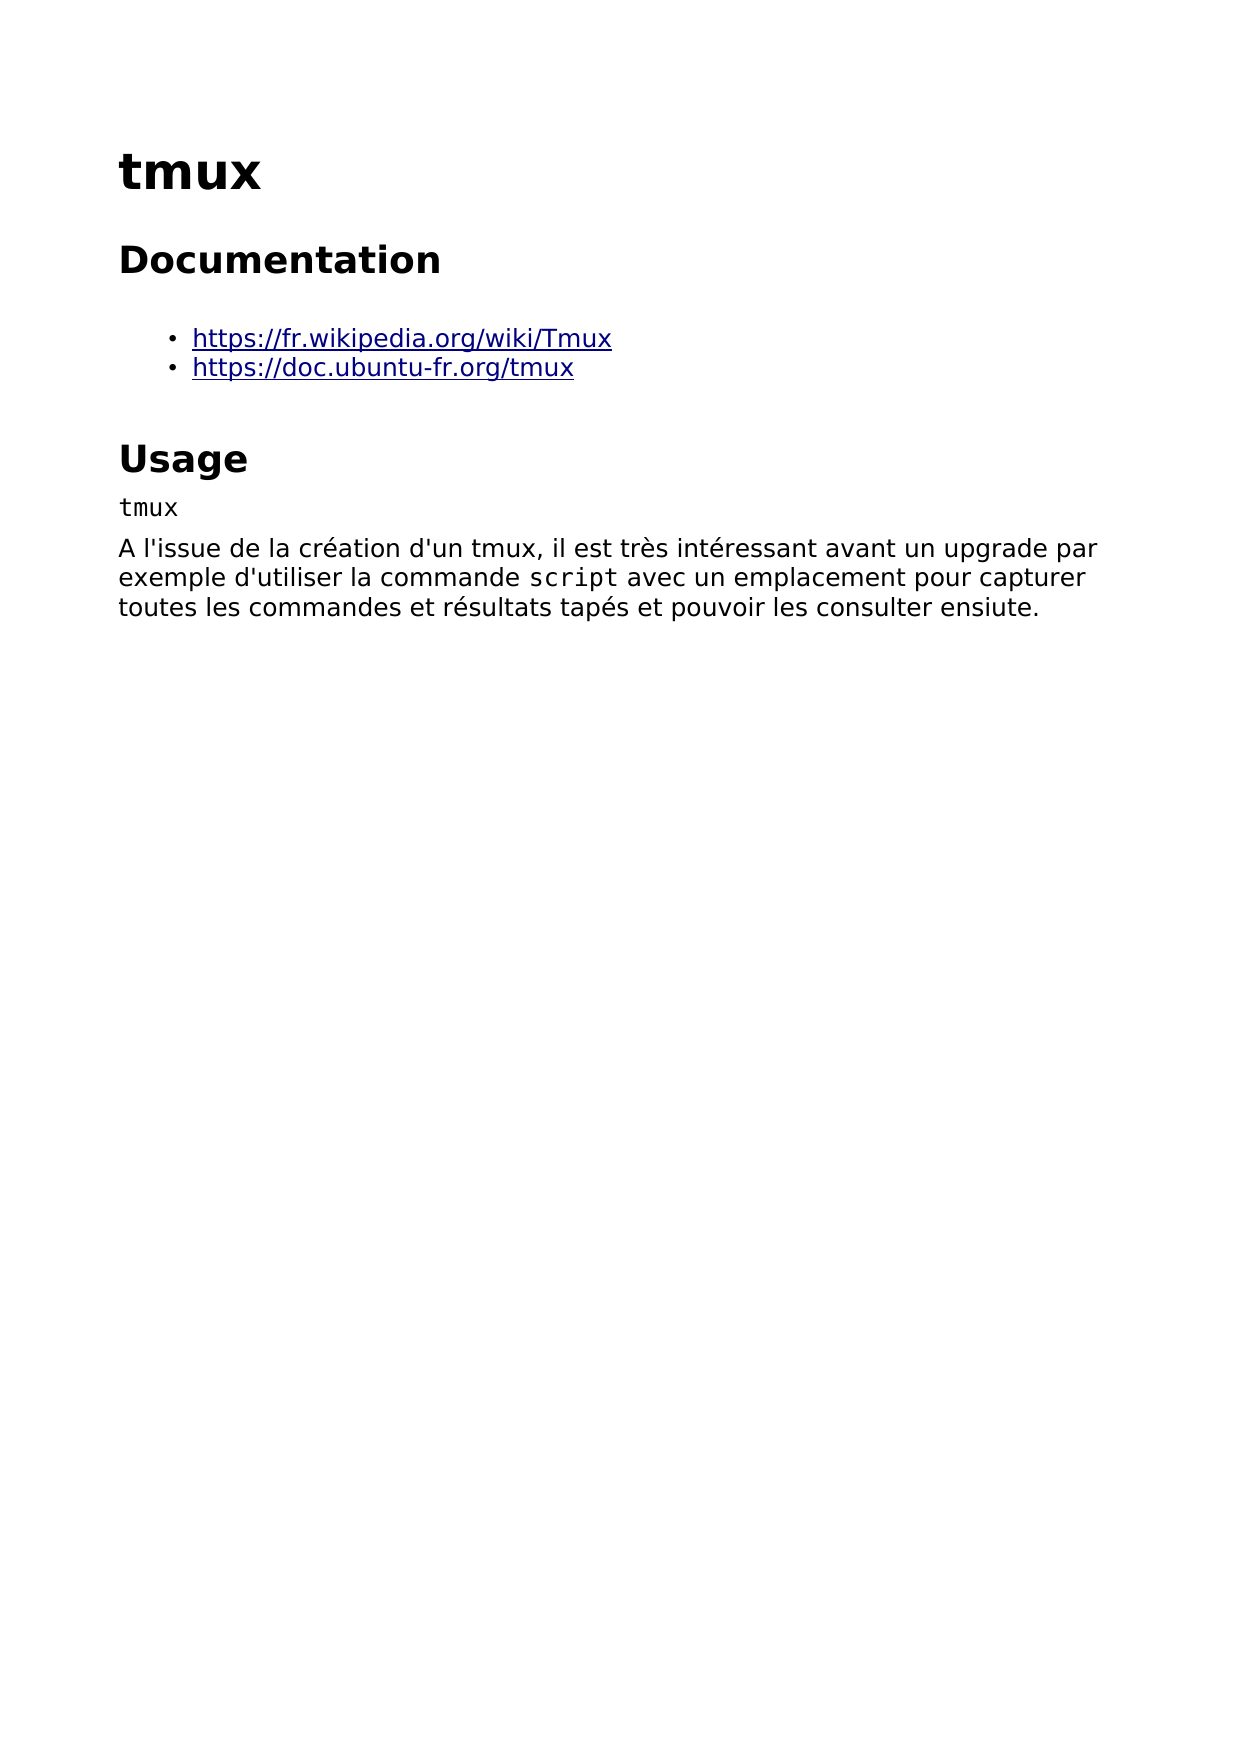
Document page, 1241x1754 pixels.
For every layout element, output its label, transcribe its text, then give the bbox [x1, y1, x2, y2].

text A l'issue de la création d'un tmux, il est très intéressant avant un upgrade par exemple d'utiliser la commande script avec un emplacement pour capturer toutes les commandes et résultats tapés et pouvoir les consulter ensiute. [118, 534, 1122, 622]
subtitle Documentation [118, 239, 1122, 282]
subtitle tmux [118, 143, 1122, 201]
text tmux [118, 493, 1122, 523]
list https://doc.ubuntu-fr.org/tmux [177, 354, 1122, 383]
list https://fr.wikipedia.org/wiki/Tmux [177, 324, 1122, 354]
subtitle Usage [118, 437, 1122, 481]
